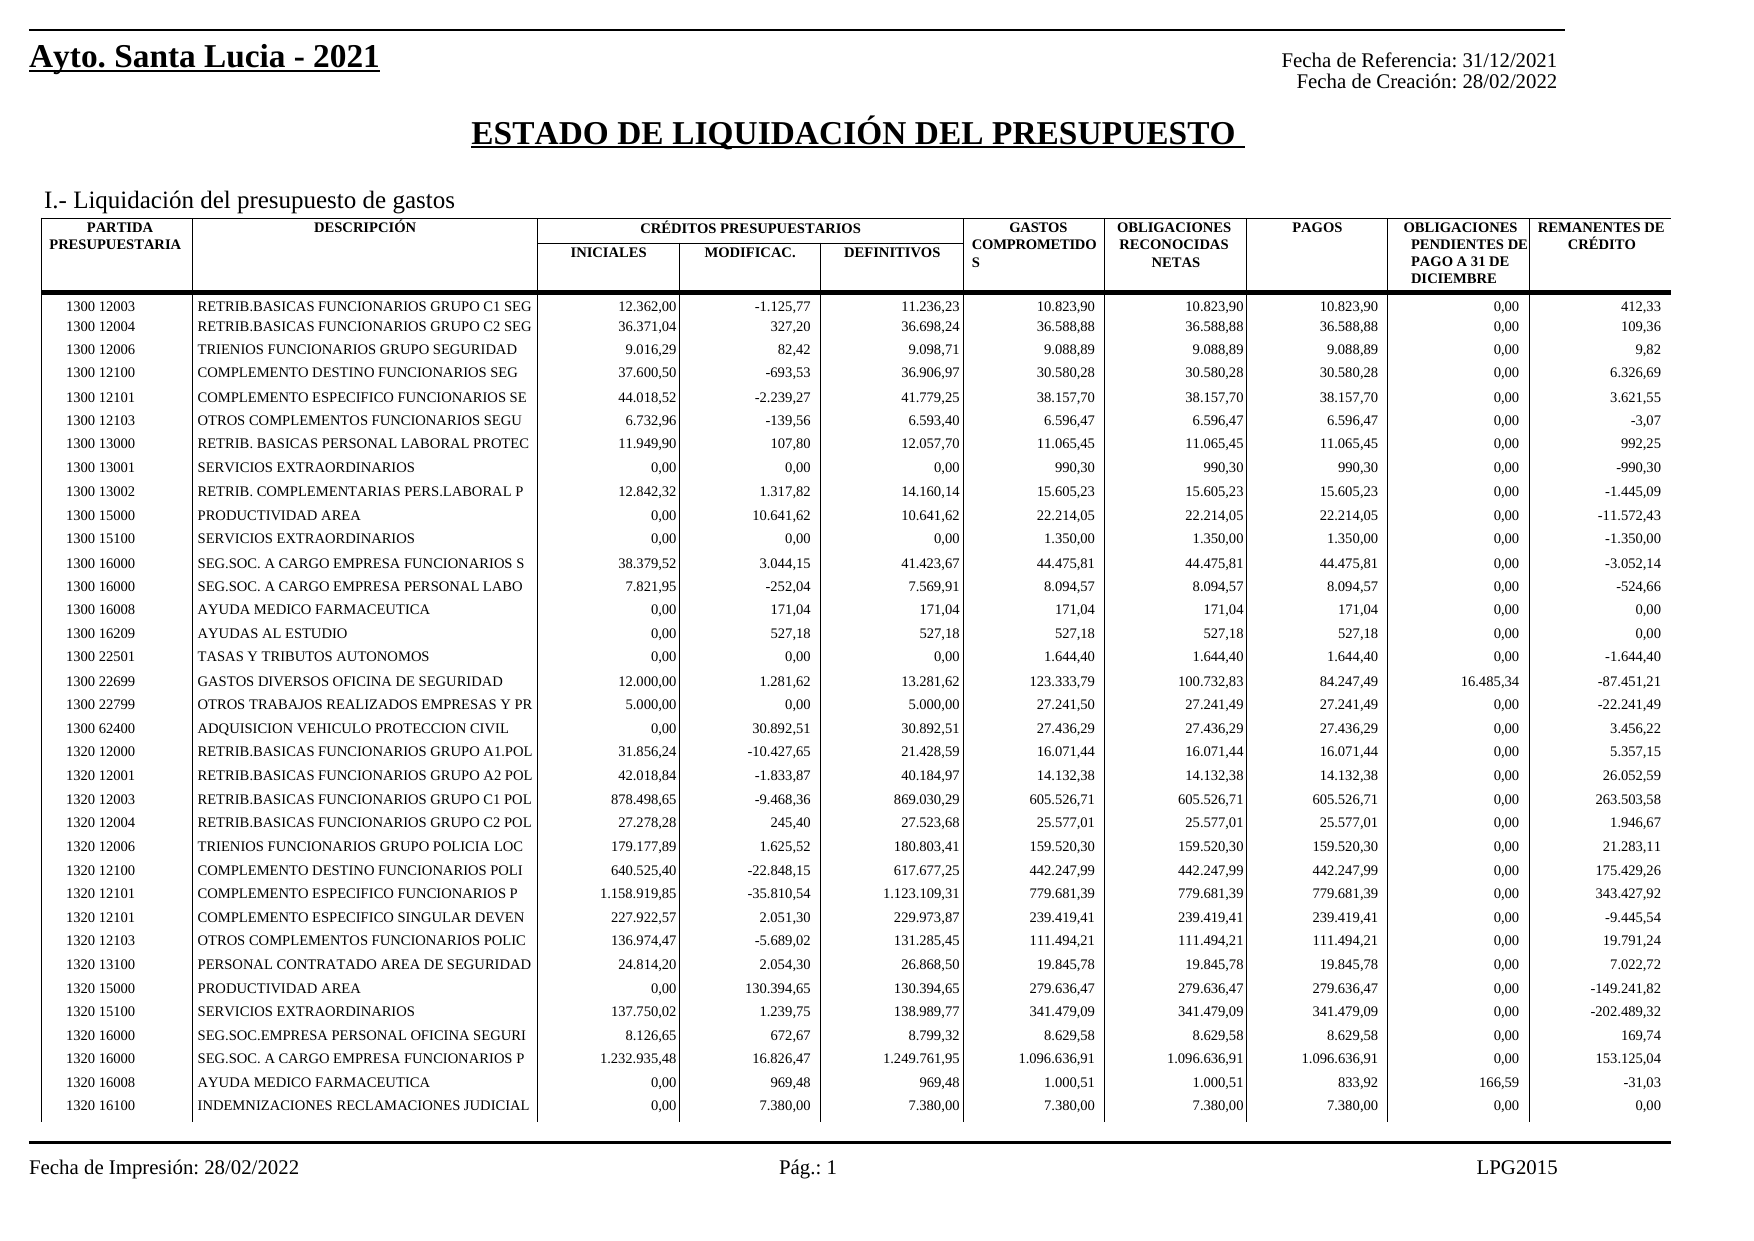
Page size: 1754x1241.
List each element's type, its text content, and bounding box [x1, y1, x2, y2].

table_cell 21.428,59 [821, 740, 963, 763]
table_cell PRODUCTIVIDAD AREA [193, 976, 537, 999]
table_cell 169,74 [1530, 1023, 1671, 1046]
table_cell 1300 12003 [42, 295, 192, 314]
table_cell 138.989,77 [821, 1000, 963, 1023]
table_cell 1.281,62 [680, 669, 820, 692]
table_cell 1300 12004 [42, 314, 192, 337]
table_cell 442.247,99 [964, 857, 1104, 881]
table_cell 38.379,52 [538, 550, 679, 574]
table_cell 3.621,55 [1530, 385, 1671, 408]
table_cell 171,04 [1105, 598, 1246, 621]
table_cell 22.214,05 [1105, 503, 1246, 526]
table_cell RETRIB.BASICAS FUNCIONARIOS GRUPO A2 POL [193, 763, 537, 786]
table_cell 36.588,88 [1247, 314, 1387, 337]
table_cell 19.845,78 [1105, 952, 1246, 976]
text Fecha de Creación: 28/02/2022 [1296, 75, 1678, 91]
table_cell ADQUISICION VEHICULO PROTECCION CIVIL [193, 716, 537, 739]
table_cell 229.973,87 [821, 905, 963, 928]
table_cell 5.000,00 [821, 692, 963, 716]
table_cell 15.605,23 [1105, 480, 1246, 503]
table_cell 0,00 [538, 456, 679, 479]
table_cell 1.317,82 [680, 480, 820, 503]
table_cell 0,00 [1388, 834, 1529, 857]
table_cell 15.605,23 [964, 480, 1104, 503]
table_cell 0,00 [538, 716, 679, 739]
table_cell RETRIB.BASICAS FUNCIONARIOS GRUPO A1.POL [193, 740, 537, 763]
table_cell 179.177,89 [538, 834, 679, 857]
table_cell 227.922,57 [538, 905, 679, 928]
table_cell -252,04 [680, 574, 820, 597]
table_cell 617.677,25 [821, 857, 963, 881]
table_cell 1320 15000 [42, 976, 192, 999]
table_cell 16.485,34 [1388, 669, 1529, 692]
table_cell COMPLEMENTO ESPECIFICO FUNCIONARIOS SE [193, 385, 537, 408]
table_cell 30.580,28 [1247, 361, 1387, 385]
table_cell 3.456,22 [1530, 716, 1671, 739]
table_header REMANENTES DE CRÉDITO [1530, 219, 1671, 290]
table_cell TASAS Y TRIBUTOS AUTONOMOS [193, 645, 537, 668]
table_cell COMPLEMENTO DESTINO FUNCIONARIOS POLI [193, 857, 537, 881]
table_cell SEG.SOC. A CARGO EMPRESA PERSONAL LABO [193, 574, 537, 597]
table_cell 11.236,23 [821, 295, 963, 314]
table_cell 527,18 [964, 621, 1104, 645]
table_cell 672,67 [680, 1023, 820, 1046]
table_cell 25.577,01 [964, 811, 1104, 834]
table_cell 442.247,99 [1247, 857, 1387, 881]
table_cell 0,00 [821, 456, 963, 479]
table_cell -11.572,43 [1530, 503, 1671, 526]
table_cell 175.429,26 [1530, 857, 1671, 881]
table_cell 111.494,21 [1247, 929, 1387, 952]
table_cell PRODUCTIVIDAD AREA [193, 503, 537, 526]
table_cell 44.475,81 [964, 550, 1104, 574]
table_cell 7.821,95 [538, 574, 679, 597]
table_cell 341.479,09 [964, 1000, 1104, 1023]
table_cell 27.436,29 [1105, 716, 1246, 739]
table_cell 26.868,50 [821, 952, 963, 976]
table_cell 130.394,65 [680, 976, 820, 999]
table_cell -139,56 [680, 409, 820, 432]
table_cell 7.380,00 [1247, 1094, 1387, 1122]
table_cell 31.856,24 [538, 740, 679, 763]
table_cell 1320 12101 [42, 881, 192, 905]
table_cell 341.479,09 [1247, 1000, 1387, 1023]
table_cell GASTOS DIVERSOS OFICINA DE SEGURIDAD [193, 669, 537, 692]
table_cell 1320 12000 [42, 740, 192, 763]
table_cell -35.810,54 [680, 881, 820, 905]
table_cell 1320 12101 [42, 905, 192, 928]
table_cell SEG.SOC.EMPRESA PERSONAL OFICINA SEGURI [193, 1023, 537, 1046]
table_cell 1300 13000 [42, 432, 192, 456]
table_cell 1.000,51 [964, 1071, 1104, 1094]
table_cell 41.423,67 [821, 550, 963, 574]
table_cell OTROS COMPLEMENTOS FUNCIONARIOS POLIC [193, 929, 537, 952]
table_cell 5.357,15 [1530, 740, 1671, 763]
table_cell 0,00 [538, 976, 679, 999]
table_cell 38.157,70 [964, 385, 1104, 408]
table_cell 30.580,28 [1105, 361, 1246, 385]
table_cell 1300 16000 [42, 550, 192, 574]
table_cell -87.451,21 [1530, 669, 1671, 692]
table_cell TRIENIOS FUNCIONARIOS GRUPO SEGURIDAD [193, 338, 537, 361]
table_cell SEG.SOC. A CARGO EMPRESA FUNCIONARIOS S [193, 550, 537, 574]
table_cell 0,00 [680, 692, 820, 716]
table_cell MODIFICAC. [680, 244, 820, 290]
table_cell -1.833,87 [680, 763, 820, 786]
table_cell 7.022,72 [1530, 952, 1671, 976]
table_cell 10.641,62 [680, 503, 820, 526]
table_cell 1320 16000 [42, 1023, 192, 1046]
table_cell 0,00 [1388, 1046, 1529, 1071]
table_cell 8.094,57 [964, 574, 1104, 597]
table_cell DEFINITIVOS [821, 244, 963, 290]
table_cell RETRIB. COMPLEMENTARIAS PERS.LABORAL P [193, 480, 537, 503]
table_cell 1320 12003 [42, 786, 192, 811]
table_cell 171,04 [680, 598, 820, 621]
table_cell COMPLEMENTO ESPECIFICO SINGULAR DEVEN [193, 905, 537, 928]
table_cell 10.823,90 [1105, 295, 1246, 314]
table_cell 605.526,71 [964, 786, 1104, 811]
table_cell 14.132,38 [1247, 763, 1387, 786]
table_cell 969,48 [821, 1071, 963, 1094]
text I.- Liquidación del presupuesto de gastos [44, 187, 1678, 214]
table_cell 1.239,75 [680, 1000, 820, 1023]
table_cell 0,00 [1388, 621, 1529, 645]
table_cell 0,00 [1388, 763, 1529, 786]
table_cell 38.157,70 [1247, 385, 1387, 408]
table_cell 6.596,47 [1105, 409, 1246, 432]
table_cell 1.644,40 [1247, 645, 1387, 668]
table_cell 9.088,89 [1105, 338, 1246, 361]
table_header GASTOS COMPROMETIDOS [964, 219, 1104, 290]
table_cell 605.526,71 [1247, 786, 1387, 811]
table_cell 0,00 [538, 598, 679, 621]
table_cell 0,00 [1388, 295, 1529, 314]
table_cell 30.580,28 [964, 361, 1104, 385]
table_cell 10.823,90 [964, 295, 1104, 314]
table_cell 1300 22799 [42, 692, 192, 716]
table_cell 779.681,39 [1247, 881, 1387, 905]
table_cell 0,00 [1388, 1094, 1529, 1122]
table_cell -1.125,77 [680, 295, 820, 314]
table_cell 44.475,81 [1247, 550, 1387, 574]
table_cell 263.503,58 [1530, 786, 1671, 811]
table_cell 100.732,83 [1105, 669, 1246, 692]
table_cell 3.044,15 [680, 550, 820, 574]
table_cell 0,00 [538, 1071, 679, 1094]
table_cell 159.520,30 [964, 834, 1104, 857]
table_cell 16.826,47 [680, 1046, 820, 1071]
table_cell 343.427,92 [1530, 881, 1671, 905]
table_cell RETRIB.BASICAS FUNCIONARIOS GRUPO C1 POL [193, 786, 537, 811]
table_cell 16.071,44 [1247, 740, 1387, 763]
table_cell 25.577,01 [1105, 811, 1246, 834]
table_cell 0,00 [1388, 432, 1529, 456]
table_cell 1300 22699 [42, 669, 192, 692]
table_cell 0,00 [1388, 409, 1529, 432]
table_cell 1300 16008 [42, 598, 192, 621]
table_cell 0,00 [1530, 621, 1671, 645]
table_cell 1300 16000 [42, 574, 192, 597]
table_cell 1320 13100 [42, 952, 192, 976]
table_cell 131.285,45 [821, 929, 963, 952]
table_cell 779.681,39 [1105, 881, 1246, 905]
table_cell -1.445,09 [1530, 480, 1671, 503]
table_cell 14.132,38 [964, 763, 1104, 786]
table_cell 171,04 [964, 598, 1104, 621]
table_cell 1320 12100 [42, 857, 192, 881]
table_cell 8.629,58 [1247, 1023, 1387, 1046]
table_cell 0,00 [1388, 526, 1529, 550]
table_cell 239.419,41 [1105, 905, 1246, 928]
table_cell SERVICIOS EXTRAORDINARIOS [193, 526, 537, 550]
table_cell -202.489,32 [1530, 1000, 1671, 1023]
table_cell 0,00 [1388, 857, 1529, 881]
table_cell 26.052,59 [1530, 763, 1671, 786]
table_cell 0,00 [1388, 645, 1529, 668]
table_cell 24.814,20 [538, 952, 679, 976]
table_cell 7.380,00 [680, 1094, 820, 1122]
table_cell 30.892,51 [821, 716, 963, 739]
table_cell 16.071,44 [964, 740, 1104, 763]
table_cell 12.000,00 [538, 669, 679, 692]
table_cell 0,00 [1388, 480, 1529, 503]
table_cell 833,92 [1247, 1071, 1387, 1094]
table_cell 6.732,96 [538, 409, 679, 432]
table_cell 9.016,29 [538, 338, 679, 361]
table_cell 0,00 [1388, 361, 1529, 385]
table_cell 412,33 [1530, 295, 1671, 314]
table_cell 2.054,30 [680, 952, 820, 976]
table_cell 1.096.636,91 [1105, 1046, 1246, 1071]
table_cell 19.845,78 [1247, 952, 1387, 976]
table_cell 1.096.636,91 [964, 1046, 1104, 1071]
table_cell 1.644,40 [1105, 645, 1246, 668]
table_cell 442.247,99 [1105, 857, 1246, 881]
table_cell 5.000,00 [538, 692, 679, 716]
table_cell -1.350,00 [1530, 526, 1671, 550]
table_header DESCRIPCIÓN [193, 219, 537, 290]
table_cell 1.158.919,85 [538, 881, 679, 905]
table_cell 1.644,40 [964, 645, 1104, 668]
table_cell 1320 15100 [42, 1000, 192, 1023]
table_cell 153.125,04 [1530, 1046, 1671, 1071]
table_cell 1.350,00 [964, 526, 1104, 550]
table_cell 1320 16000 [42, 1046, 192, 1071]
table_cell 7.380,00 [821, 1094, 963, 1122]
table_cell 527,18 [680, 621, 820, 645]
table_cell 30.892,51 [680, 716, 820, 739]
table_cell 1300 12100 [42, 361, 192, 385]
table_cell 527,18 [821, 621, 963, 645]
table_cell 0,00 [1388, 314, 1529, 337]
table_cell PERSONAL CONTRATADO AREA DE SEGURIDAD [193, 952, 537, 976]
table_cell 123.333,79 [964, 669, 1104, 692]
table_cell 14.160,14 [821, 480, 963, 503]
table_cell 136.974,47 [538, 929, 679, 952]
table_cell 6.596,47 [964, 409, 1104, 432]
table_header CRÉDITOS PRESUPUESTARIOS [538, 219, 963, 242]
table_cell COMPLEMENTO DESTINO FUNCIONARIOS SEG [193, 361, 537, 385]
table_cell 0,00 [1388, 1000, 1529, 1023]
table_cell 12.842,32 [538, 480, 679, 503]
table_cell 27.241,49 [1105, 692, 1246, 716]
table_cell 990,30 [1247, 456, 1387, 479]
table_cell 1.350,00 [1105, 526, 1246, 550]
table_cell -149.241,82 [1530, 976, 1671, 999]
table_cell 279.636,47 [1247, 976, 1387, 999]
table_cell 1320 16008 [42, 1071, 192, 1094]
table_cell 1300 12006 [42, 338, 192, 361]
table_cell 7.380,00 [1105, 1094, 1246, 1122]
table_cell 527,18 [1247, 621, 1387, 645]
table_cell -22.241,49 [1530, 692, 1671, 716]
table_cell 180.803,41 [821, 834, 963, 857]
table_cell 41.779,25 [821, 385, 963, 408]
table_cell 0,00 [538, 645, 679, 668]
table_cell SERVICIOS EXTRAORDINARIOS [193, 456, 537, 479]
text ESTADO DE LIQUIDACIÓN DEL PRESUPUESTO [29, 113, 1678, 152]
table_cell 159.520,30 [1247, 834, 1387, 857]
table_header PARTIDA PRESUPUESTARIA [42, 219, 192, 290]
table_cell 1320 12004 [42, 811, 192, 834]
table_cell 36.698,24 [821, 314, 963, 337]
table_cell 36.588,88 [1105, 314, 1246, 337]
table_cell 0,00 [680, 526, 820, 550]
table_cell 21.283,11 [1530, 834, 1671, 857]
text Ayto. Santa Lucia - 2021 Fecha de Referencia: 31/12/2021 [29, 39, 1678, 75]
table_cell 8.094,57 [1105, 574, 1246, 597]
table_cell OTROS COMPLEMENTOS FUNCIONARIOS SEGU [193, 409, 537, 432]
table_cell 111.494,21 [964, 929, 1104, 952]
table_cell -524,66 [1530, 574, 1671, 597]
table_cell 12.057,70 [821, 432, 963, 456]
table_cell 1300 12101 [42, 385, 192, 408]
table_cell 6.596,47 [1247, 409, 1387, 432]
table_cell RETRIB.BASICAS FUNCIONARIOS GRUPO C2 POL [193, 811, 537, 834]
table_cell 8.799,32 [821, 1023, 963, 1046]
table_cell 27.241,50 [964, 692, 1104, 716]
table_cell 0,00 [1388, 503, 1529, 526]
table_cell RETRIB.BASICAS FUNCIONARIOS GRUPO C1 SEG [193, 295, 537, 314]
table_cell -990,30 [1530, 456, 1671, 479]
table_cell 42.018,84 [538, 763, 679, 786]
table_cell 6.326,69 [1530, 361, 1671, 385]
table_cell 14.132,38 [1105, 763, 1246, 786]
table_cell 40.184,97 [821, 763, 963, 786]
table_cell 0,00 [538, 503, 679, 526]
table_cell -31,03 [1530, 1071, 1671, 1094]
table_header OBLIGACIONES PENDIENTES DE PAGO A 31 DE DICIEMBRE [1388, 219, 1529, 290]
table_cell 1.096.636,91 [1247, 1046, 1387, 1071]
table_cell SEG.SOC. A CARGO EMPRESA FUNCIONARIOS P [193, 1046, 537, 1071]
table_cell RETRIB.BASICAS FUNCIONARIOS GRUPO C2 SEG [193, 314, 537, 337]
table_cell 527,18 [1105, 621, 1246, 645]
table_cell 19.791,24 [1530, 929, 1671, 952]
table_header PAGOS [1247, 219, 1387, 290]
table_cell 11.949,90 [538, 432, 679, 456]
table_cell 245,40 [680, 811, 820, 834]
table_cell AYUDA MEDICO FARMACEUTICA [193, 598, 537, 621]
table_cell 16.071,44 [1105, 740, 1246, 763]
table_cell 0,00 [1388, 692, 1529, 716]
table_cell 7.569,91 [821, 574, 963, 597]
table_cell 22.214,05 [1247, 503, 1387, 526]
table_cell -1.644,40 [1530, 645, 1671, 668]
table_cell 44.018,52 [538, 385, 679, 408]
table_cell 44.475,81 [1105, 550, 1246, 574]
table_cell 27.241,49 [1247, 692, 1387, 716]
table_cell 0,00 [1388, 550, 1529, 574]
table_cell 0,00 [821, 526, 963, 550]
table_cell 137.750,02 [538, 1000, 679, 1023]
table_cell 111.494,21 [1105, 929, 1246, 952]
table_cell 0,00 [1388, 976, 1529, 999]
table_cell 1300 12103 [42, 409, 192, 432]
table_cell -10.427,65 [680, 740, 820, 763]
table_cell 1300 13001 [42, 456, 192, 479]
table_cell 27.436,29 [1247, 716, 1387, 739]
table_cell 1.249.761,95 [821, 1046, 963, 1071]
table_cell 1.946,67 [1530, 811, 1671, 834]
table_cell 9.088,89 [1247, 338, 1387, 361]
table_cell 779.681,39 [964, 881, 1104, 905]
table_cell 969,48 [680, 1071, 820, 1094]
text Fecha de Impresión: 28/02/2022 Pág.: 1 LPG2015 [29, 1156, 1678, 1179]
table_cell 109,36 [1530, 314, 1671, 337]
table_cell 84.247,49 [1247, 669, 1387, 692]
table_cell 1300 13002 [42, 480, 192, 503]
table_cell 992,25 [1530, 432, 1671, 456]
table_cell -3,07 [1530, 409, 1671, 432]
table_cell 10.641,62 [821, 503, 963, 526]
table_cell 1320 16100 [42, 1094, 192, 1122]
table_cell 1.232.935,48 [538, 1046, 679, 1071]
table_cell 0,00 [1388, 905, 1529, 928]
table_cell 0,00 [1388, 786, 1529, 811]
table_cell 990,30 [964, 456, 1104, 479]
table_cell 279.636,47 [1105, 976, 1246, 999]
table_cell 25.577,01 [1247, 811, 1387, 834]
table_cell 166,59 [1388, 1071, 1529, 1094]
table_cell 279.636,47 [964, 976, 1104, 999]
table_cell 1300 15100 [42, 526, 192, 550]
table_cell 36.371,04 [538, 314, 679, 337]
table_cell 36.588,88 [964, 314, 1104, 337]
table_cell 0,00 [1388, 1023, 1529, 1046]
table_cell 0,00 [1530, 598, 1671, 621]
table_cell 1300 62400 [42, 716, 192, 739]
table_cell 239.419,41 [1247, 905, 1387, 928]
table_cell -9.445,54 [1530, 905, 1671, 928]
table_cell 107,80 [680, 432, 820, 456]
table_cell -3.052,14 [1530, 550, 1671, 574]
table_cell OTROS TRABAJOS REALIZADOS EMPRESAS Y PR [193, 692, 537, 716]
table_cell 878.498,65 [538, 786, 679, 811]
table_cell -2.239,27 [680, 385, 820, 408]
table_cell 27.523,68 [821, 811, 963, 834]
table_cell 171,04 [821, 598, 963, 621]
table_cell 0,00 [538, 526, 679, 550]
table_cell 1320 12103 [42, 929, 192, 952]
table_cell 0,00 [1388, 338, 1529, 361]
table_cell 0,00 [1388, 811, 1529, 834]
table_cell 0,00 [538, 621, 679, 645]
table_cell 0,00 [1530, 1094, 1671, 1122]
table_cell 0,00 [1388, 881, 1529, 905]
table_cell INICIALES [538, 244, 679, 290]
table_cell AYUDAS AL ESTUDIO [193, 621, 537, 645]
table_cell 8.094,57 [1247, 574, 1387, 597]
table_cell 82,42 [680, 338, 820, 361]
table_cell 0,00 [538, 1094, 679, 1122]
table_cell 13.281,62 [821, 669, 963, 692]
table_cell -5.689,02 [680, 929, 820, 952]
table_cell 869.030,29 [821, 786, 963, 811]
table_cell 27.278,28 [538, 811, 679, 834]
table_cell 1300 22501 [42, 645, 192, 668]
table_cell 1.123.109,31 [821, 881, 963, 905]
table_cell 1320 12006 [42, 834, 192, 857]
table_cell 605.526,71 [1105, 786, 1246, 811]
table_cell INDEMNIZACIONES RECLAMACIONES JUDICIAL [193, 1094, 537, 1122]
table_cell 640.525,40 [538, 857, 679, 881]
table_cell 9,82 [1530, 338, 1671, 361]
table_cell 15.605,23 [1247, 480, 1387, 503]
table_cell 38.157,70 [1105, 385, 1246, 408]
table_cell 11.065,45 [1247, 432, 1387, 456]
table_cell 0,00 [680, 645, 820, 668]
table_cell 239.419,41 [964, 905, 1104, 928]
table_cell -693,53 [680, 361, 820, 385]
table_cell 1300 15000 [42, 503, 192, 526]
table_cell 9.088,89 [964, 338, 1104, 361]
table_cell 0,00 [1388, 456, 1529, 479]
table_cell 0,00 [680, 456, 820, 479]
table_cell 10.823,90 [1247, 295, 1387, 314]
table_cell RETRIB. BASICAS PERSONAL LABORAL PROTEC [193, 432, 537, 456]
table_cell 1320 12001 [42, 763, 192, 786]
table_cell -9.468,36 [680, 786, 820, 811]
table_cell 159.520,30 [1105, 834, 1246, 857]
table_cell 0,00 [1388, 598, 1529, 621]
table_cell 37.600,50 [538, 361, 679, 385]
table_cell 8.629,58 [964, 1023, 1104, 1046]
table_cell 341.479,09 [1105, 1000, 1246, 1023]
table_cell 6.593,40 [821, 409, 963, 432]
table_cell 130.394,65 [821, 976, 963, 999]
table_cell 22.214,05 [964, 503, 1104, 526]
table_cell 8.629,58 [1105, 1023, 1246, 1046]
table_cell 1.000,51 [1105, 1071, 1246, 1094]
table_cell 12.362,00 [538, 295, 679, 314]
table_cell 9.098,71 [821, 338, 963, 361]
table_cell 1.625,52 [680, 834, 820, 857]
table_cell 36.906,97 [821, 361, 963, 385]
table_cell 0,00 [1388, 385, 1529, 408]
table_cell TRIENIOS FUNCIONARIOS GRUPO POLICIA LOC [193, 834, 537, 857]
table_cell 0,00 [1388, 716, 1529, 739]
table_cell 7.380,00 [964, 1094, 1104, 1122]
table_cell 27.436,29 [964, 716, 1104, 739]
table_cell 8.126,65 [538, 1023, 679, 1046]
table_cell 19.845,78 [964, 952, 1104, 976]
table_cell 0,00 [1388, 740, 1529, 763]
table_cell 11.065,45 [1105, 432, 1246, 456]
table_cell AYUDA MEDICO FARMACEUTICA [193, 1071, 537, 1094]
table_cell 327,20 [680, 314, 820, 337]
table_cell 0,00 [1388, 952, 1529, 976]
table_cell 0,00 [821, 645, 963, 668]
table_cell 2.051,30 [680, 905, 820, 928]
table_cell 1.350,00 [1247, 526, 1387, 550]
table_cell 171,04 [1247, 598, 1387, 621]
table_cell 0,00 [1388, 574, 1529, 597]
table_cell -22.848,15 [680, 857, 820, 881]
table_cell SERVICIOS EXTRAORDINARIOS [193, 1000, 537, 1023]
table_cell 990,30 [1105, 456, 1246, 479]
table_cell 1300 16209 [42, 621, 192, 645]
table_cell 11.065,45 [964, 432, 1104, 456]
table_header OBLIGACIONES RECONOCIDAS NETAS [1105, 219, 1246, 290]
table_cell 0,00 [1388, 929, 1529, 952]
table_cell COMPLEMENTO ESPECIFICO FUNCIONARIOS P [193, 881, 537, 905]
